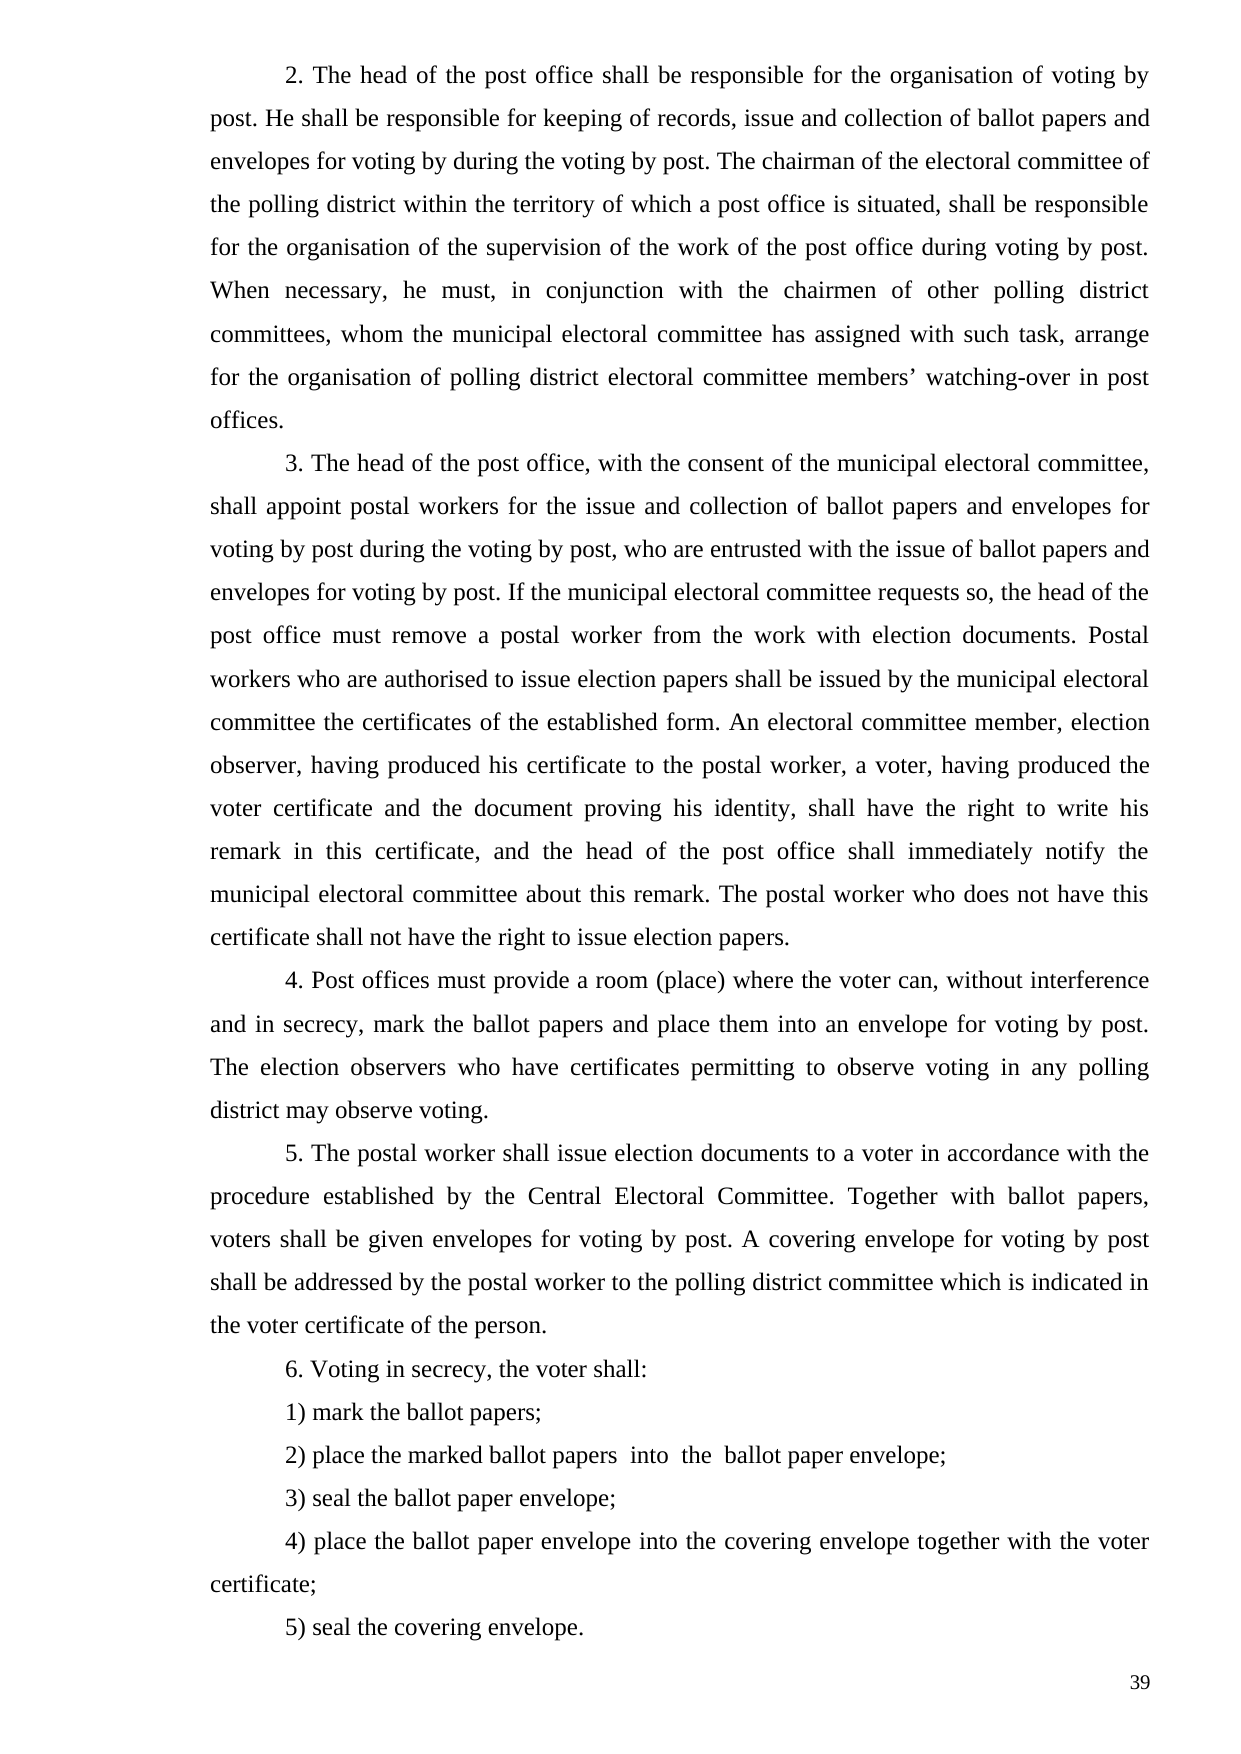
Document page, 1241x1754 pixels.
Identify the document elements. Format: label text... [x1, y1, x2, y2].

text 6. Voting in secrecy, the voter shall: [210, 1354, 1151, 1382]
text 4) place the ballot paper envelope into the covering envelope together with the voter certificate; [210, 1526, 1151, 1598]
text 2. The head of the post office shall be responsible for the organisation of voting by post. He shall be responsible for keeping of records, issue and collection of ballot papers and envelopes for voting by during the voting by post. The chairman of the electoral committee of the polling district within the territory of which a post office is situated, shall be responsible for the organisation of the supervision of the work of the post office during voting by post. When necessary, he must, in conjunction with the chairmen of other polling district committees, whom the municipal electoral committee has assigned with such task, arrange for the organisation of polling district electoral committee members’ watching-over in post offices. [210, 60, 1151, 434]
text 5) seal the covering envelope. [210, 1612, 1151, 1641]
text 2) place the marked ballot papers into the ballot paper envelope; [210, 1440, 1151, 1469]
text 4. Post offices must provide a room (place) where the voter can, without interference and in secrecy, mark the ballot papers and place them into an envelope for voting by post. The election observers who have certificates permitting to observe voting in any polling district may observe voting. [210, 966, 1151, 1124]
text 1) mark the ballot papers; [210, 1397, 1151, 1426]
text 5. The postal worker shall issue election documents to a voter in accordance with the procedure established by the Central Electoral Committee. Together with ballot papers, voters shall be given envelopes for voting by post. A covering envelope for voting by post shall be addressed by the postal worker to the polling district committee which is indicated in the voter certificate of the person. [210, 1138, 1151, 1339]
text 3) seal the ballot paper envelope; [210, 1483, 1151, 1512]
text 3. The head of the post office, with the consent of the municipal electoral committee, shall appoint postal workers for the issue and collection of ballot papers and envelopes for voting by post during the voting by post, who are entrusted with the issue of ballot papers and envelopes for voting by post. If the municipal electoral committee requests so, the head of the post office must remove a postal worker from the work with election documents. Postal workers who are authorised to issue election papers shall be issued by the municipal electoral committee the certificates of the established form. An electoral committee member, election observer, having produced his certificate to the postal worker, a voter, having produced the voter certificate and the document proving his identity, shall have the right to write his remark in this certificate, and the head of the post office shall immediately notify the municipal electoral committee about this remark. The postal worker who does not have this certificate shall not have the right to issue election papers. [210, 448, 1151, 951]
